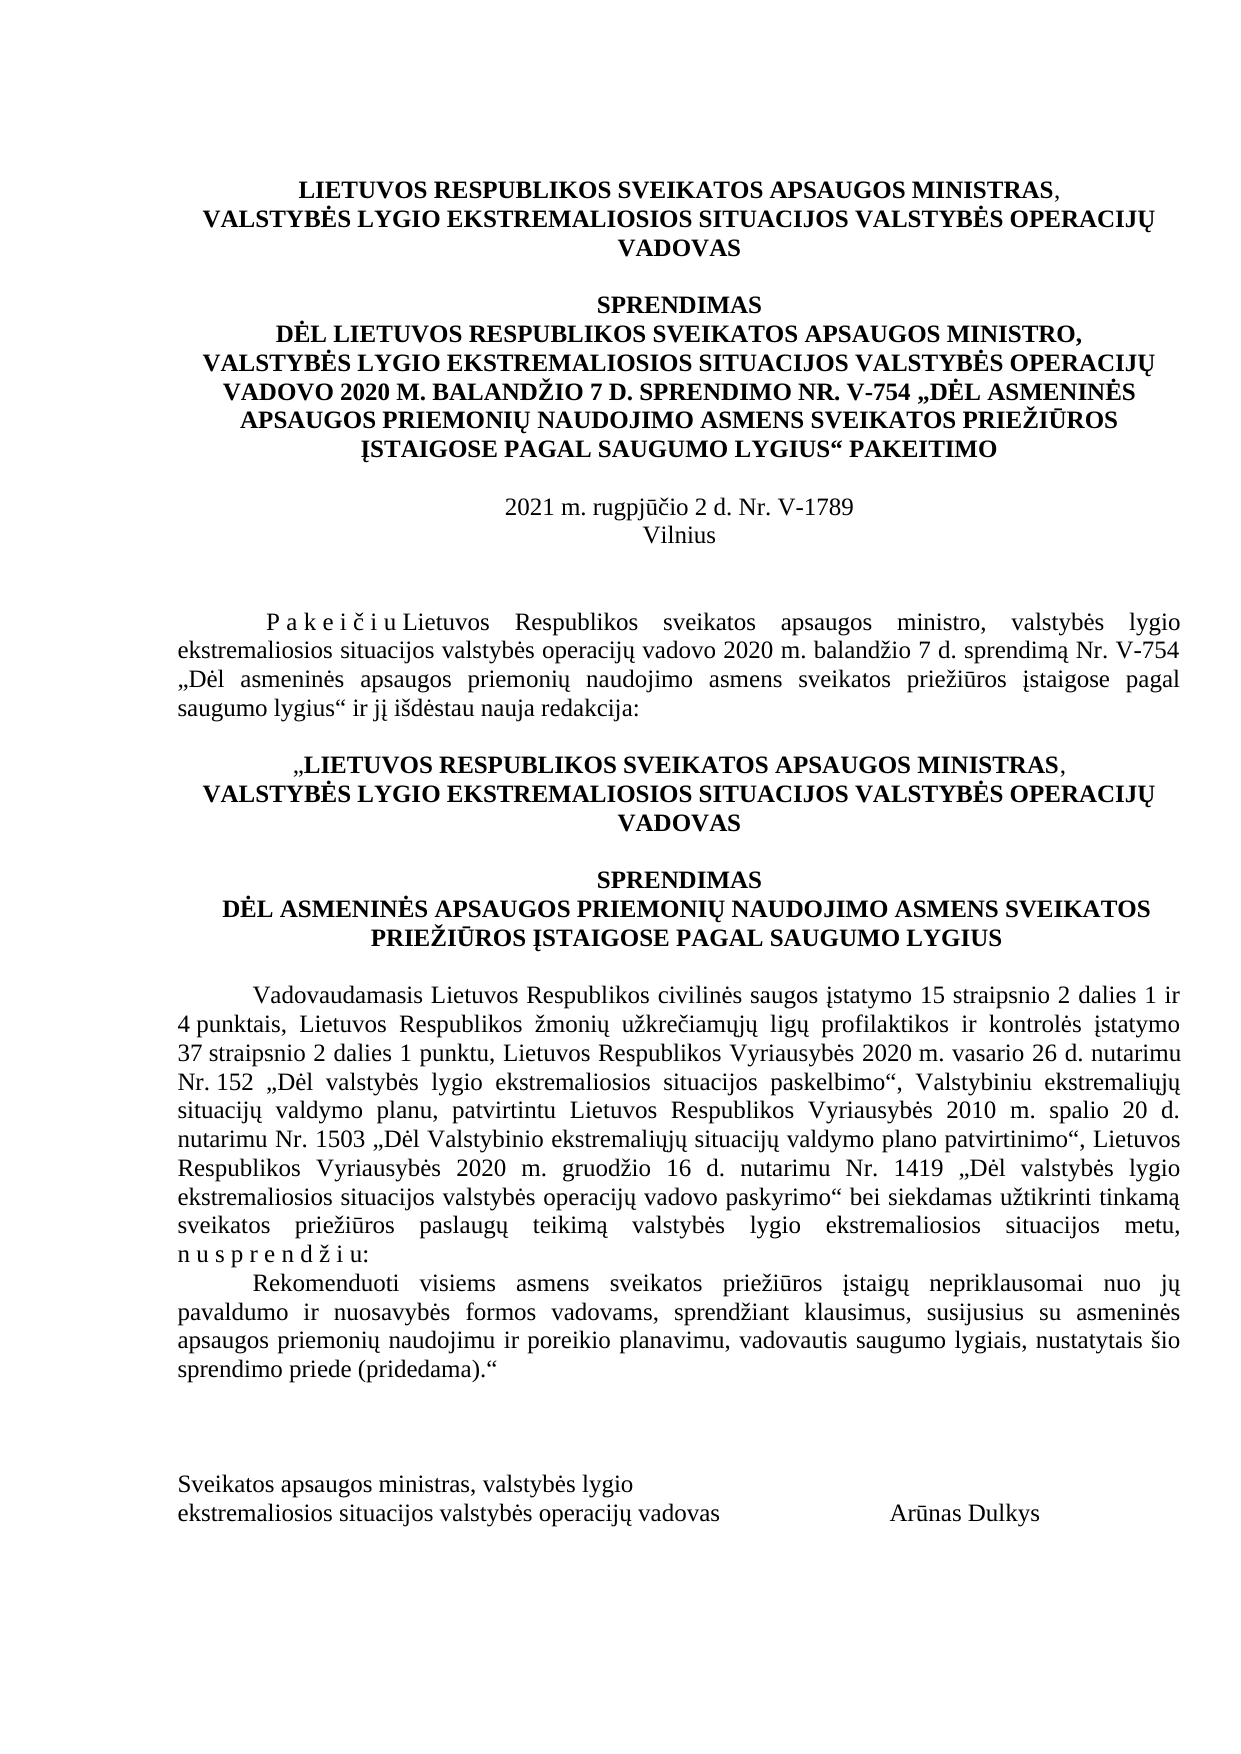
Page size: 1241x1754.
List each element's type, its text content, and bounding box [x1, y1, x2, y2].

text SPRENDIMAS [177, 866, 1181, 894]
text LIETUVOS RESPUBLIKOS SVEIKATOS APSAUGOS MINISTRAS, [177, 176, 1181, 204]
text P a k e i č i u Lietuvos Respublikos sveikatos apsaugos ministro, valstybės lygio ekstremaliosios situacijos valstybės operacijų vadovo 2020 m. balandžio 7 d. sprendimą Nr. V-754 „Dėl asmeninės apsaugos priemonių naudojimo asmens sveikatos priežiūros įstaigose pagal saugumo lygius“ ir jį išdėstau nauja redakcija: [177, 607, 1181, 722]
text Vilnius [177, 521, 1181, 549]
text ekstremaliosios situacijos valstybės operacijų vadovas Arūnas Dulkys [177, 1498, 1181, 1527]
text SPRENDIMAS [177, 291, 1181, 319]
text Vadovaudamasis Lietuvos Respublikos civilinės saugos įstatymo 15 straipsnio 2 dalies 1 ir 4 punktais, Lietuvos Respublikos žmonių užkrečiamųjų ligų profilaktikos ir kontrolės įstatymo 37 straipsnio 2 dalies 1 punktu, Lietuvos Respublikos Vyriausybės 2020 m. vasario 26 d. nutarimu Nr. 152 „Dėl valstybės lygio ekstremaliosios situacijos paskelbimo“, Valstybiniu ekstremaliųjų situacijų valdymo planu, patvirtintu Lietuvos Respublikos Vyriausybės 2010 m. spalio 20 d. nutarimu Nr. 1503 „Dėl Valstybinio ekstremaliųjų situacijų valdymo plano patvirtinimo“, Lietuvos Respublikos Vyriausybės 2020 m. gruodžio 16 d. nutarimu Nr. 1419 „Dėl valstybės lygio ekstremaliosios situacijos valstybės operacijų vadovo paskyrimo“ bei siekdamas užtikrinti tinkamą sveikatos priežiūros paslaugų teikimą valstybės lygio ekstremaliosios situacijos metu, n u s p r e n d ž i u: [177, 981, 1181, 1268]
text VALSTYBĖS LYGIO EKSTREMALIOSIOS SITUACIJOS VALSTYBĖS OPERACIJŲ VADOVAS [177, 779, 1181, 837]
text VALSTYBĖS LYGIO EKSTREMALIOSIOS SITUACIJOS VALSTYBĖS OPERACIJŲ VADOVO 2020 M. BALANDŽIO 7 D. SPRENDIMO NR. V-754 „DĖL ASMENINĖS APSAUGOS PRIEMONIŲ NAUDOJIMO ASMENS SVEIKATOS PRIEŽIŪROS ĮSTAIGOSE PAGAL SAUGUMO LYGIUS“ PAKEITIMO [177, 348, 1181, 463]
text VALSTYBĖS LYGIO EKSTREMALIOSIOS SITUACIJOS VALSTYBĖS OPERACIJŲ VADOVAS [177, 204, 1181, 262]
text DĖL ASMENINĖS APSAUGOS PRIEMONIŲ NAUDOJIMO ASMENS SVEIKATOS PRIEŽIŪROS ĮSTAIGOSE PAGAL SAUGUMO LYGIUS [177, 894, 1196, 952]
text 2021 m. rugpjūčio 2 d. Nr. V-1789 [177, 492, 1181, 521]
text DĖL LIETUVOS RESPUBLIKOS SVEIKATOS APSAUGOS MINISTRO, [177, 319, 1181, 348]
text Sveikatos apsaugos ministras, valstybės lygio [177, 1469, 1181, 1498]
text Rekomenduoti visiems asmens sveikatos priežiūros įstaigų nepriklausomai nuo jų pavaldumo ir nuosavybės formos vadovams, sprendžiant klausimus, susijusius su asmeninės apsaugos priemonių naudojimu ir poreikio planavimu, vadovautis saugumo lygiais, nustatytais šio sprendimo priede (pridedama).“ [177, 1268, 1181, 1383]
text „LIETUVOS RESPUBLIKOS SVEIKATOS APSAUGOS MINISTRAS, [177, 751, 1181, 779]
